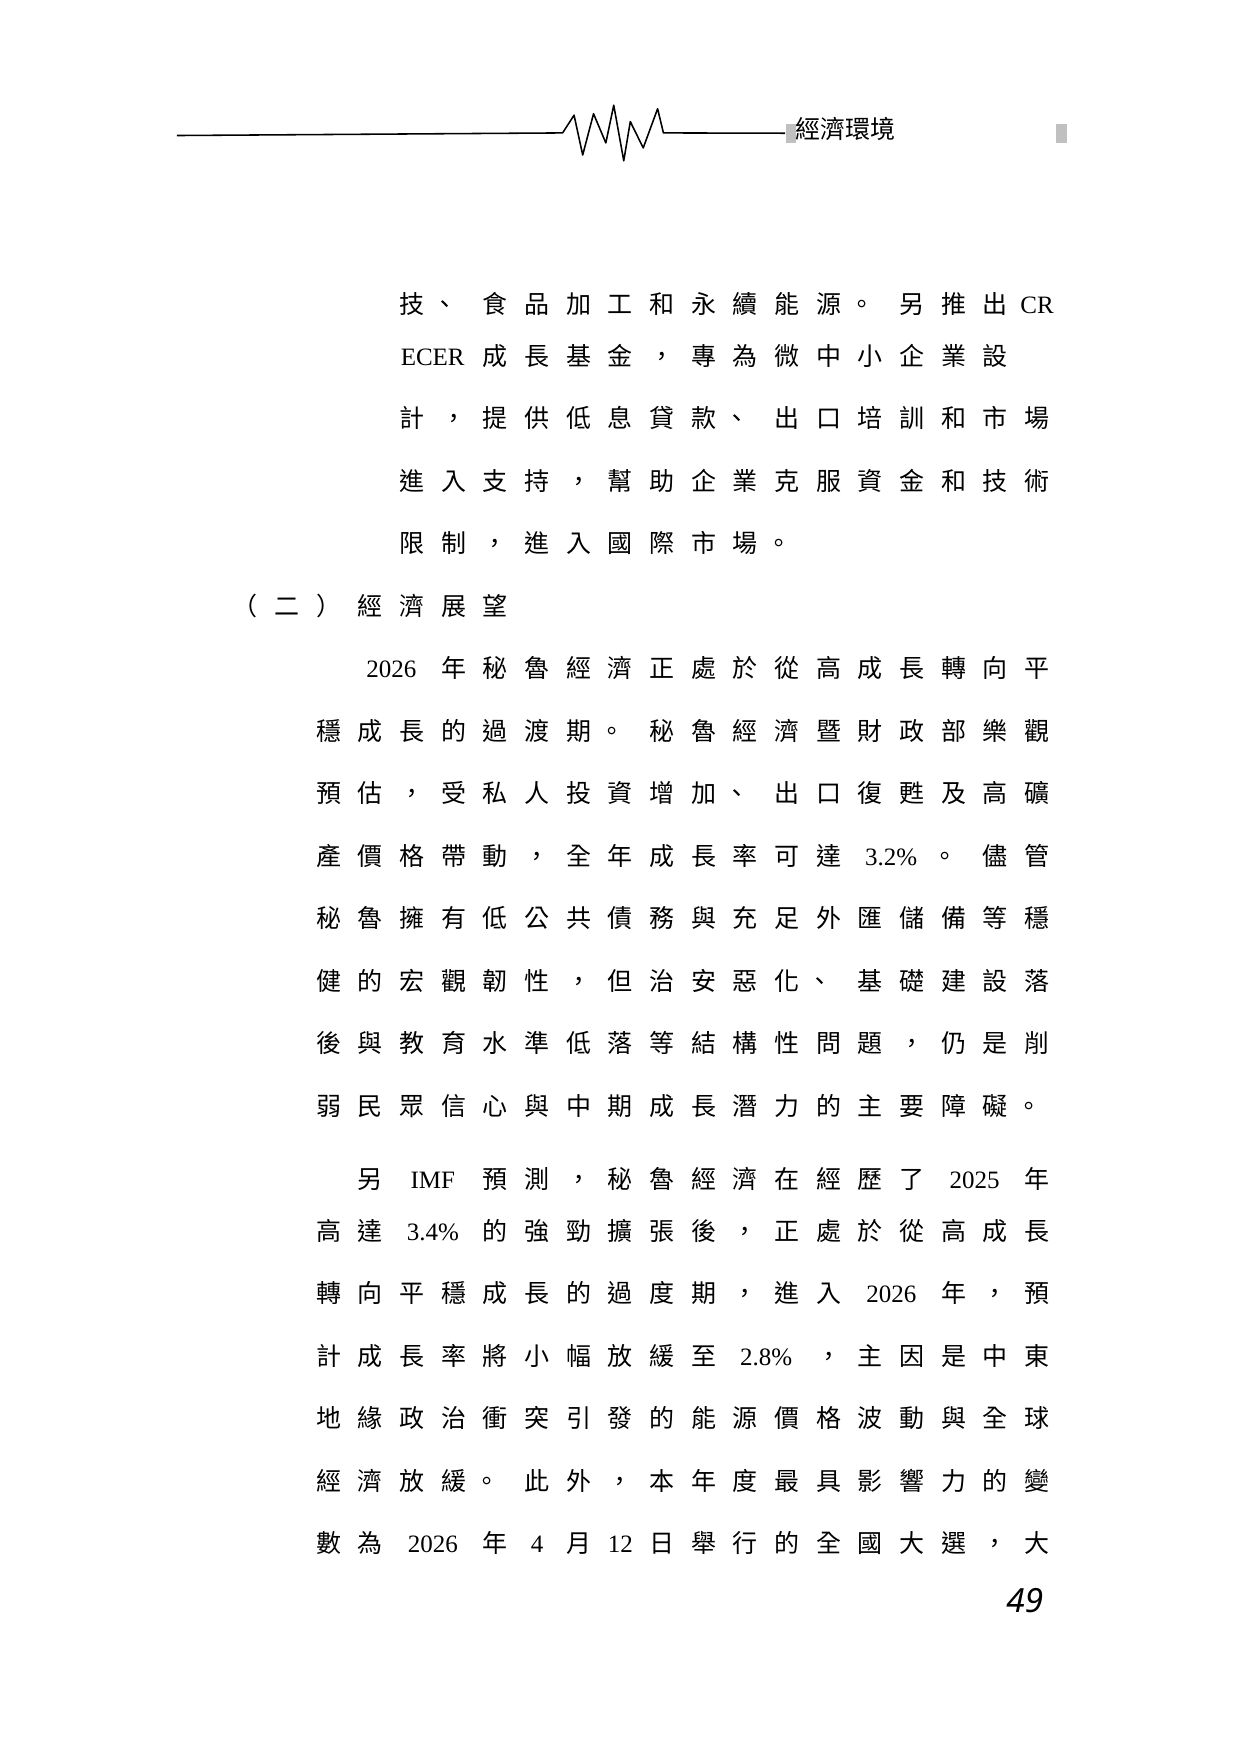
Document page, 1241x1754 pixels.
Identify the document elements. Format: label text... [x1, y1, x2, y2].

text 另IMF預測，秘魯經濟在經歷了2025年高達3.4%的強勁擴張後，正處於從高成長轉向平穩成長的過度期，進入2026年，預計成長率將小幅放緩至2.8%，主因是中東地緣政治衝突引發的能源價格波動與全球經濟放緩。此外，本年度最具影響力的變數為2026年4月12日舉行的全國大選，大 [281, 1125, 1058, 1563]
text 2026年秘魯經濟正處於從高成長轉向平穩成長的過渡期。秘魯經濟暨財政部樂觀預估，受私人投資增加、出口復甦及高礦產價格帶動，全年成長率可達3.2%。儘管秘魯擁有低公共債務與充足外匯儲備等穩健的宏觀韌性，但治安惡化、基礎建設落後與教育水準低落等結構性問題，仍是削弱民眾信心與中期成長潛力的主要障礙。 [281, 625, 1058, 1125]
text （二）經濟展望 [207, 563, 1058, 625]
text 技、食品加工和永續能源。另推出CRECER成長基金，專為微中小企業設計，提供低息貸款、出口培訓和市場進入支持，幫助企業克服資金和技術限制，進入國際市場。 [306, 250, 1058, 563]
